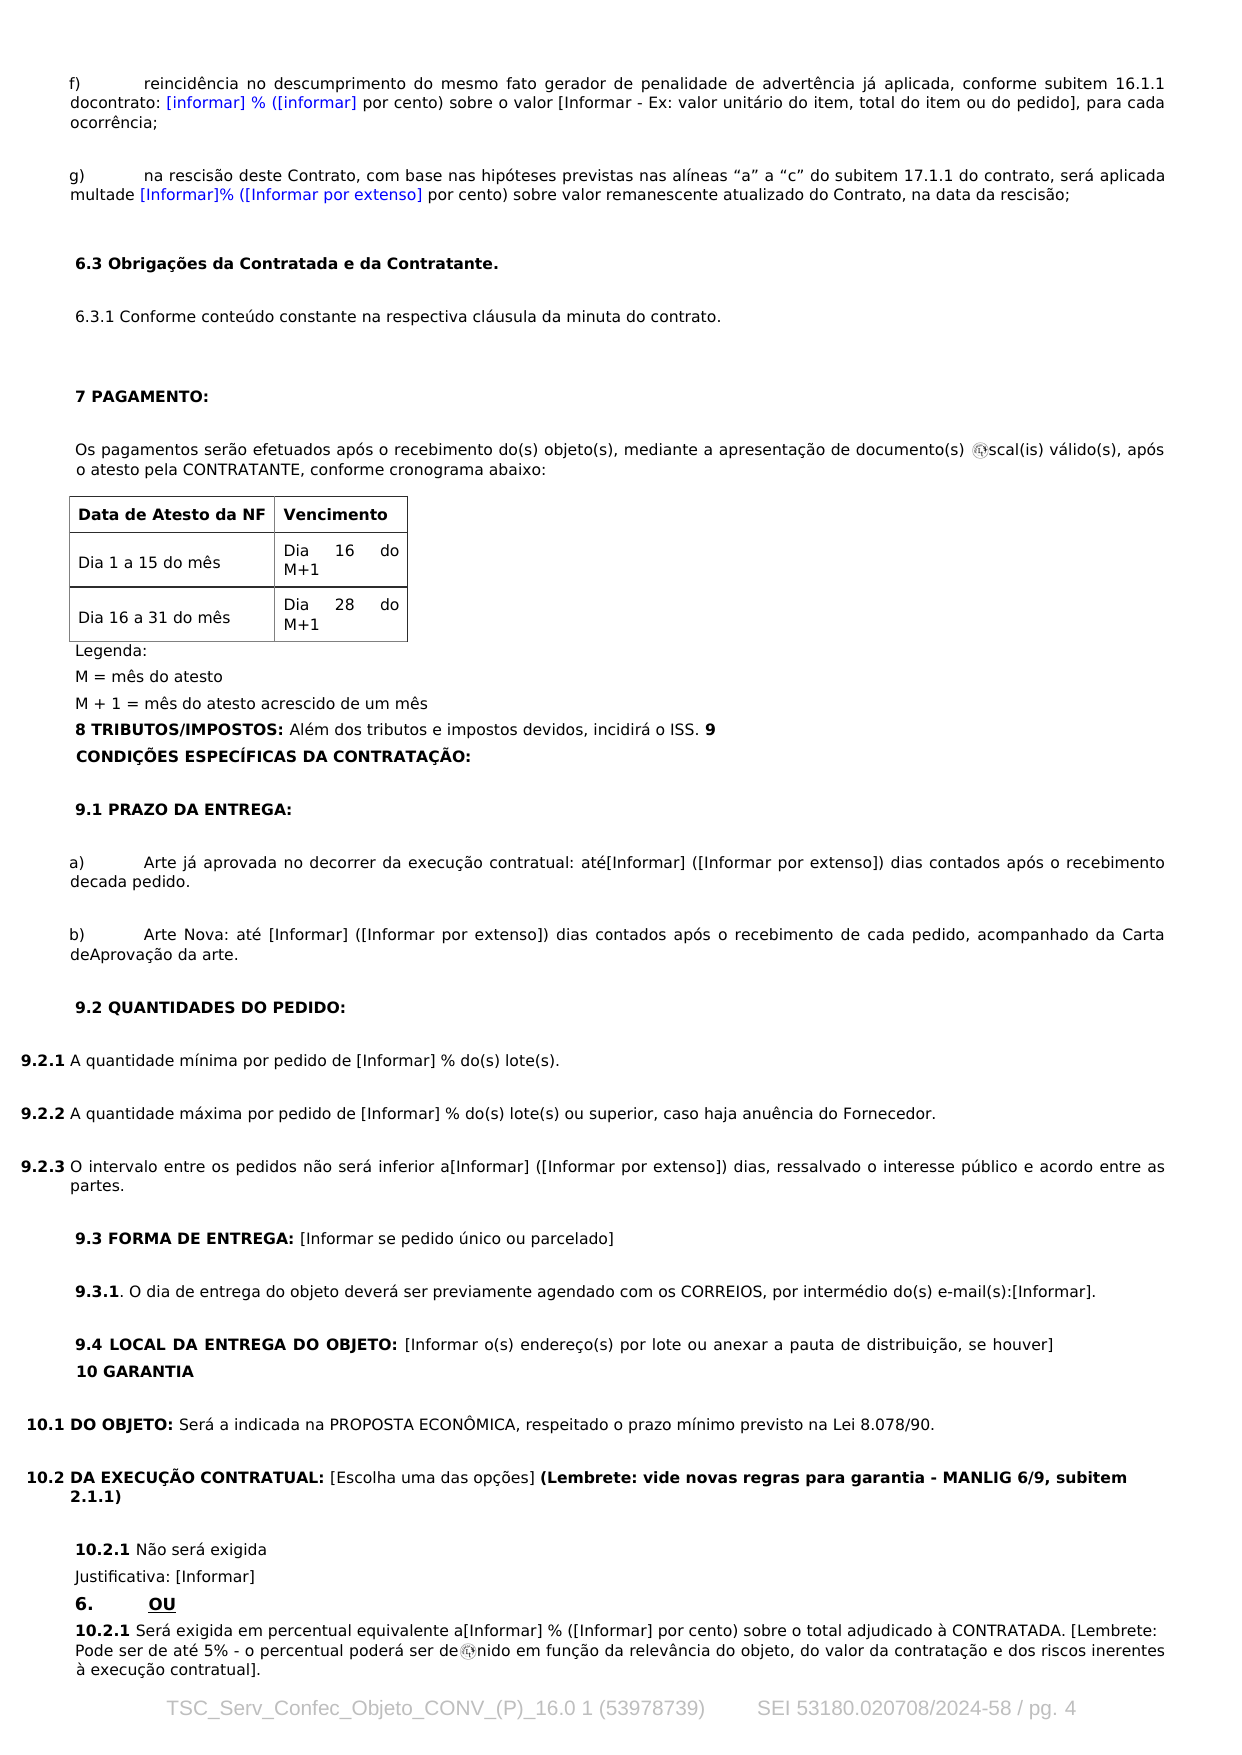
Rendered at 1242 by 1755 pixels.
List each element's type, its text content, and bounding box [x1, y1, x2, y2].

list DA EXECUÇÃO CONTRATUAL: [Escolha uma das opções] (Lembrete: vide novas regras para garantia - MANLIG 6/9, subitem 2.1.1) [26, 1468, 1167, 1506]
table_header Data de Atesto da NF [70, 497, 274, 532]
text 7 PAGAMENTO: [75, 388, 1186, 406]
list O intervalo entre os pedidos não será inferior a[Informar] ([Informar por extenso]) dias, ressalvado o interesse público e acordo entre as partes. [21, 1158, 1167, 1195]
text 8 TRIBUTOS/IMPOSTOS: Além dos tributos e impostos devidos, incidirá o ISS. 9 CONDIÇÕES ESPECÍFICAS DA CONTRATAÇÃO: [75, 721, 717, 766]
table_cell Dia 1 a 15 do mês [70, 533, 274, 586]
list A quantidade mínima por pedido de [Informar] % do(s) lote(s). [21, 1052, 1167, 1070]
text 9.4 LOCAL DA ENTREGA DO OBJETO: [Informar o(s) endereço(s) por lote ou anexar a pauta de distribuição, se houver] 10 GARANTIA [75, 1336, 1054, 1381]
list A quantidade máxima por pedido de [Informar] % do(s) lote(s) ou superior, caso haja anuência do Fornecedor. [21, 1105, 1167, 1123]
text 10.2.1 Não será exigida [75, 1541, 1167, 1559]
list reincidência no descumprimento do mesmo fato gerador de penalidade de advertência já aplicada, conforme subitem 16.1.1 docontrato: [informar] % ([informar] por cento) sobre o valor [Informar - Ex: valor unitário do item, total do item ou do pedido], para cada ocorrência; [69, 75, 1167, 132]
text M = mês do atesto [75, 668, 1167, 687]
text 10.2.1 Será exigida em percentual equivalente a[Informar] % ([Informar] por cento) sobre o total adjudicado à CONTRATADA. [Lembrete: [75, 1622, 1167, 1640]
text 6.3.1 Conforme conteúdo constante na respectiva cláusula da minuta do contrato. [75, 308, 1167, 327]
text 9.2 QUANTIDADES DO PEDIDO: [75, 999, 1186, 1017]
list DO OBJETO: Será a indicada na PROPOSTA ECONÔMICA, respeitado o prazo mínimo previsto na Lei 8.078/90. [26, 1416, 1167, 1434]
text Justificativa: [Informar] [75, 1568, 1167, 1586]
text 9.3 FORMA DE ENTREGA: [Informar se pedido único ou parcelado] [75, 1230, 1167, 1248]
text 9.1 PRAZO DA ENTREGA: [75, 801, 1186, 819]
text 6.3 Obrigações da Contratada e da Contratante. [75, 255, 1186, 273]
list Arte já aprovada no decorrer da execução contratual: até[Informar] ([Informar por extenso]) dias contados após o recebimento decada pedido. [69, 854, 1167, 892]
table_cell Dia 16 a 31 do mês [70, 588, 274, 641]
text Pode ser de até 5% - o percentual poderá ser denido em função da relevância do objeto, do valor da contratação e dos riscos inerentes à execução contratual]. [75, 1642, 1167, 1679]
table_header Vencimento [275, 497, 407, 532]
text Legenda: [75, 642, 1167, 660]
table_cell Dia 16 do M+1 [275, 533, 407, 586]
subtitle OU [74, 1594, 1186, 1615]
text Os pagamentos serão efetuados após o recebimento do(s) objeto(s), mediante a apresentação de documento(s) scal(is) válido(s), após o atesto pela CONTRATANTE, conforme cronograma abaixo: [75, 441, 1167, 479]
text M + 1 = mês do atesto acrescido de um mês [75, 695, 1167, 713]
list Arte Nova: até [Informar] ([Informar por extenso]) dias contados após o recebimento de cada pedido, acompanhado da Carta deAprovação da arte. [69, 926, 1167, 964]
table_cell Dia 28 do M+1 [275, 588, 407, 641]
list na rescisão deste Contrato, com base nas hipóteses previstas nas alíneas “a” a “c” do subitem 17.1.1 do contrato, será aplicada multade [Informar]% ([Informar por extenso] por cento) sobre valor remanescente atualizado do Contrato, na data da rescisão; [69, 167, 1167, 204]
text 9.3.1. O dia de entrega do objeto deverá ser previamente agendado com os CORREIOS, por intermédio do(s) e-mail(s):[Informar]. [75, 1283, 1167, 1301]
